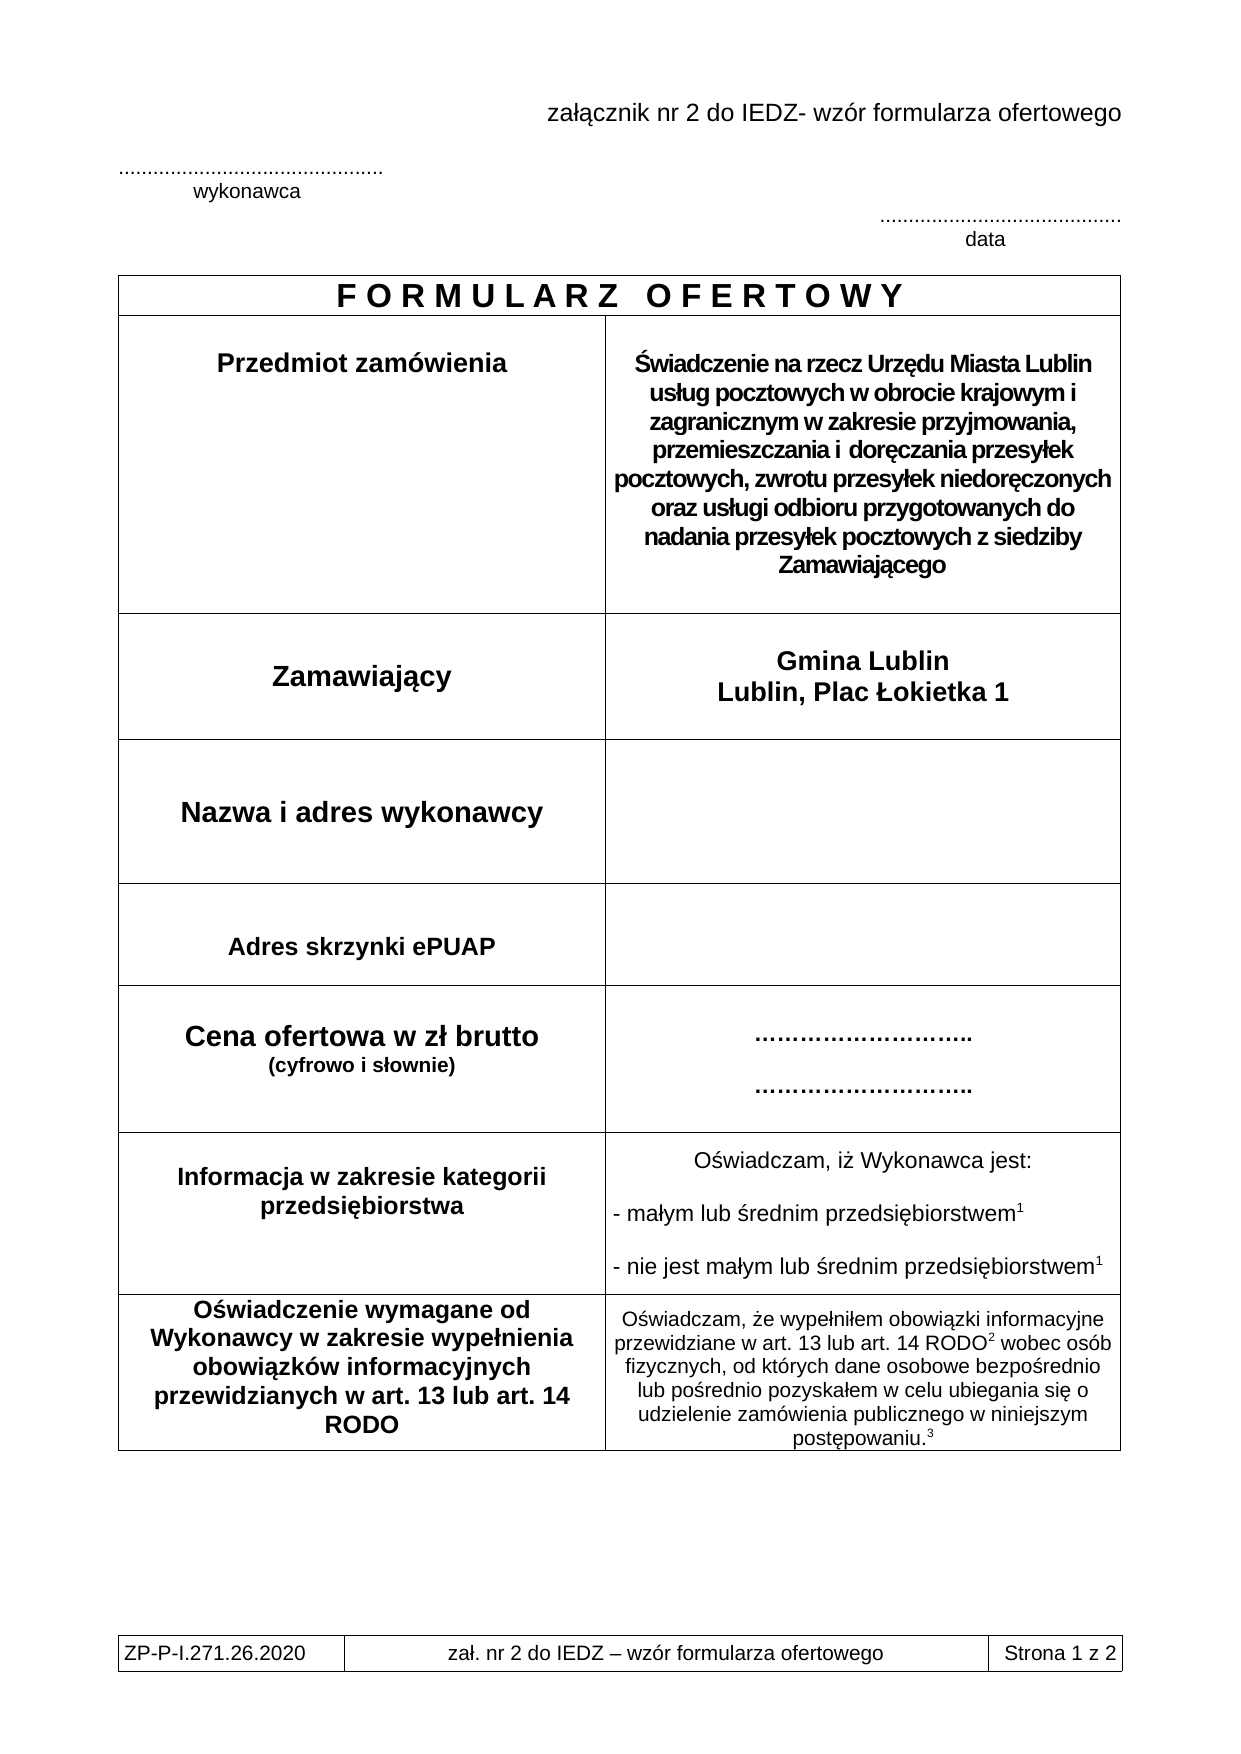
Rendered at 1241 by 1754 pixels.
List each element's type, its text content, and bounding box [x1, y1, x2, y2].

table_cell Adres skrzynki ePUAP [119, 884, 605, 985]
text wykonawca [118, 179, 1122, 203]
table_cell [606, 884, 1120, 985]
table_cell Przedmiot zamówienia [119, 316, 605, 613]
table_cell Oświadczenie wymagane od Wykonawcy w zakresie wypełnienia obowiązków informacyjnych przewidzianych w art. 13 lub art. 14 RODO [119, 1295, 605, 1450]
subtitle załącznik nr 2 do IEDZ- wzór formularza ofertowego [118, 98, 1122, 126]
table_cell Nazwa i adres wykonawcy [119, 740, 605, 883]
table_cell Cena ofertowa w zł brutto (cyfrowo i słownie) [119, 986, 605, 1132]
table_cell Świadczenie na rzecz Urzędu Miasta Lublin usług pocztowych w obrocie krajowym i zagranicznym w zakresie przyjmowania, przemieszczania i doręczania przesyłek pocztowych, zwrotu przesyłek niedoręczonych oraz usługi odbioru przygotowanych do nadania przesyłek pocztowych z siedziby Zamawiającego [606, 316, 1120, 613]
table_cell Oświadczam, iż Wykonawca jest: ' - małym lub średnim przedsiębiorstwem1 - nie jest małym lub średnim przedsiębiorstwem1 [606, 1133, 1120, 1294]
table_cell Oświadczam, że wypełniłem obowiązki informacyjne przewidziane w art. 13 lub art. 14 RODO2 wobec osób fizycznych, od których dane osobowe bezpośrednio lub pośrednio pozyskałem w celu ubiegania się o udzielenie zamówienia publicznego w niniejszym postępowaniu.3 [606, 1295, 1120, 1450]
table_cell Gmina Lublin Lublin, Plac Łokietka 1 [606, 614, 1120, 739]
table_cell [606, 740, 1120, 883]
table_cell Informacja w zakresie kategorii przedsiębiorstwa [119, 1133, 605, 1294]
table_cell ……………………….. ……………………….. [606, 986, 1120, 1132]
table_header F O R M U L A R Z O F E R T O W Y [119, 276, 1120, 314]
text data [118, 227, 1122, 251]
text .............................................. [118, 155, 1122, 179]
table_cell Zamawiający [119, 614, 605, 739]
text .......................................... [118, 203, 1122, 227]
